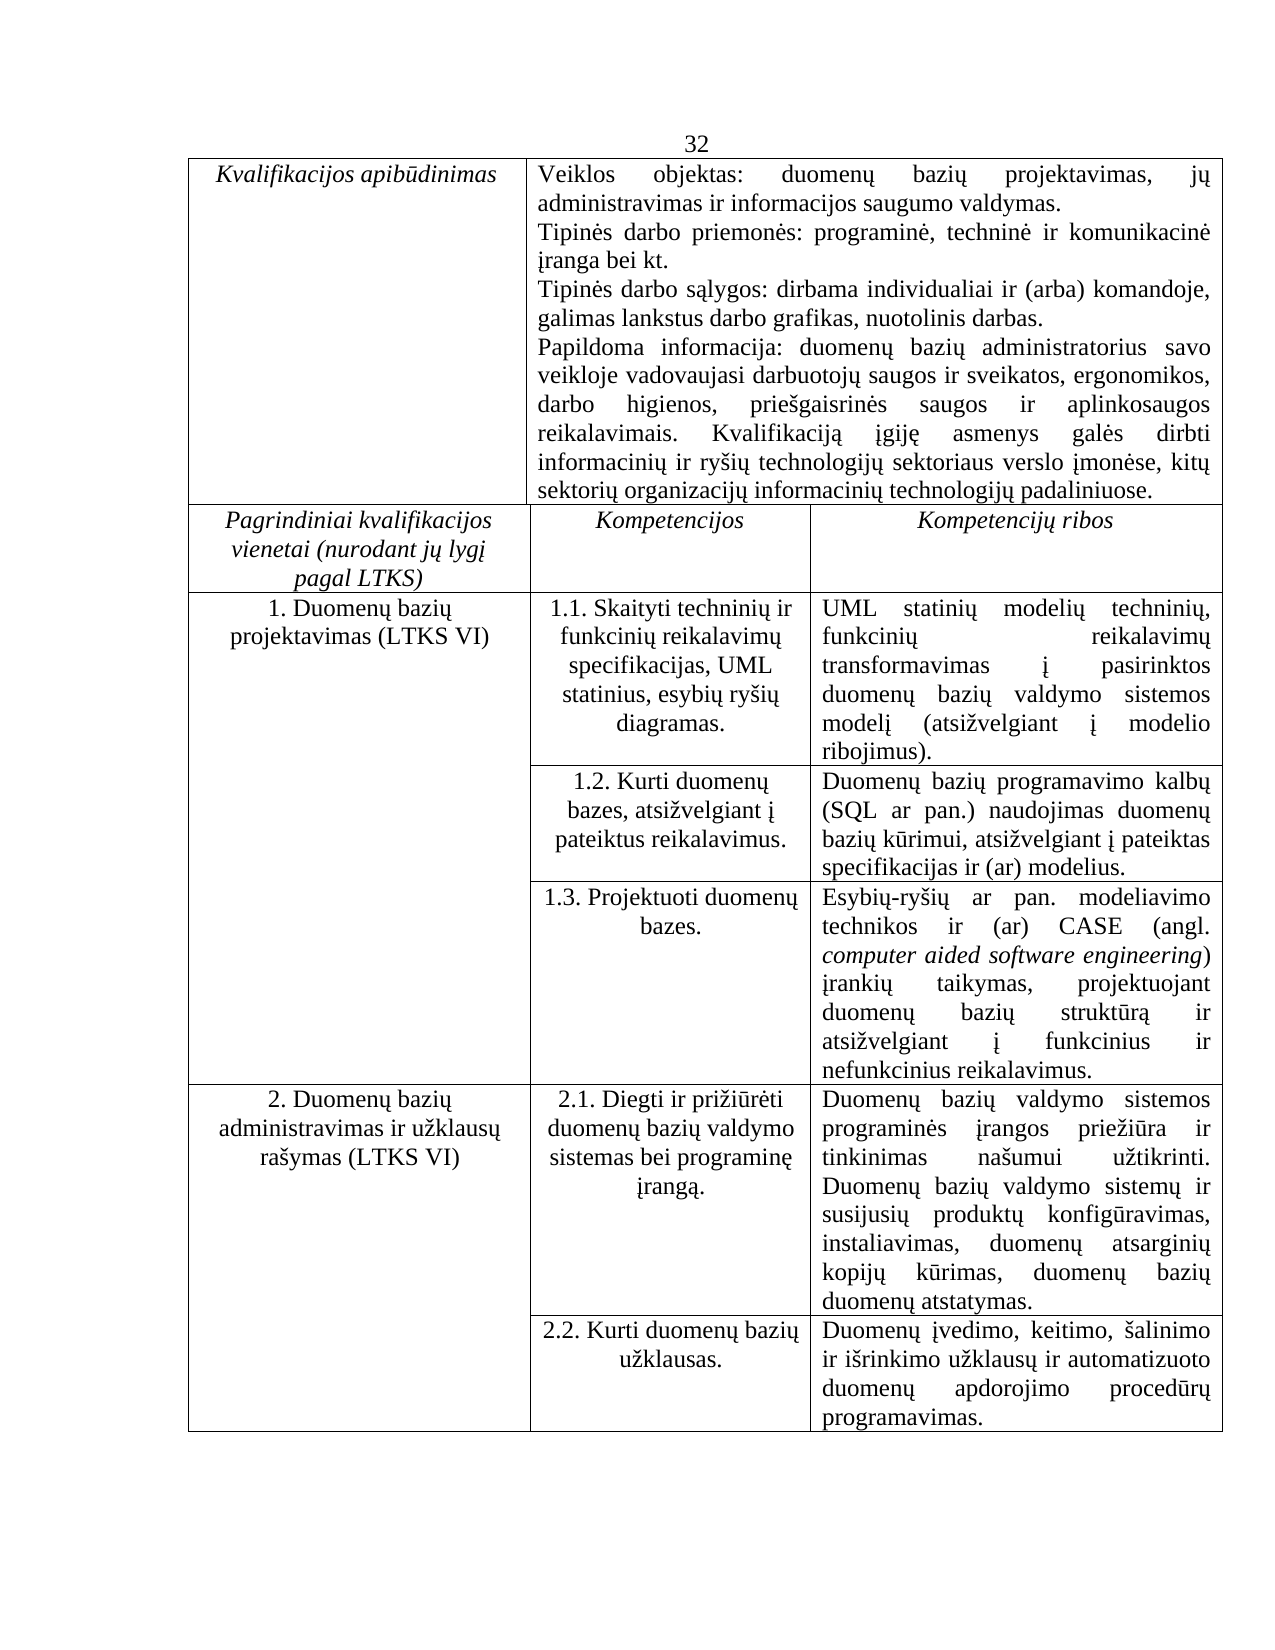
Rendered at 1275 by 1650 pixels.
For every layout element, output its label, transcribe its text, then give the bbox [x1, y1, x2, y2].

table_cell Kompetencijos [531, 505, 810, 592]
table_cell 2.1. Diegti ir prižiūrėti duomenų bazių valdymo sistemas bei programinę įrangą. [531, 1085, 810, 1314]
table_cell UML statinių modelių techninių, funkcinių reikalavimų transformavimas į pasirinktos duomenų bazių valdymo sistemos modelį (atsižvelgiant į modelio ribojimus). [811, 593, 1222, 765]
table_cell Duomenų bazių programavimo kalbų (SQL ar pan.) naudojimas duomenų bazių kūrimui, atsižvelgiant į pateiktas specifikacijas ir (ar) modelius. [811, 766, 1222, 881]
table_cell 1. Duomenų bazių projektavimas (LTKS VI) [189, 593, 530, 1083]
table_cell Duomenų įvedimo, keitimo, šalinimo ir išrinkimo užklausų ir automatizuoto duomenų apdorojimo procedūrų programavimas. [811, 1316, 1222, 1431]
table_header Kvalifikacijos apibūdinimas [189, 159, 526, 504]
table_cell Esybių-ryšių ar pan. modeliavimo technikos ir (ar) CASE (angl. computer aided software engineering) įrankių taikymas, projektuojant duomenų bazių struktūrą ir atsižvelgiant į funkcinius ir nefunkcinius reikalavimus. [811, 882, 1222, 1083]
table_cell Duomenų bazių valdymo sistemos programinės įrangos priežiūra ir tinkinimas našumui užtikrinti. Duomenų bazių valdymo sistemų ir susijusių produktų konfigūravimas, instaliavimas, duomenų atsarginių kopijų kūrimas, duomenų bazių duomenų atstatymas. [811, 1085, 1222, 1314]
table_cell 2. Duomenų bazių administravimas ir užklausų rašymas (LTKS VI) [189, 1085, 530, 1431]
table_cell 2.2. Kurti duomenų bazių užklausas. [531, 1316, 810, 1431]
table_cell Pagrindiniai kvalifikacijos vienetai (nurodant jų lygį pagal LTKS) [189, 505, 530, 592]
table_cell 1.1. Skaityti techninių ir funkcinių reikalavimų specifikacijas, UML statinius, esybių ryšių diagramas. [531, 593, 810, 765]
table_cell Kompetencijų ribos [811, 505, 1222, 592]
table_cell 1.3. Projektuoti duomenų bazes. [531, 882, 810, 1083]
table_cell 1.2. Kurti duomenų bazes, atsižvelgiant į pateiktus reikalavimus. [531, 766, 810, 881]
table_header Veiklos objektas: duomenų bazių projektavimas, jų administravimas ir informacijos saugumo valdymas. Tipinės darbo priemonės: programinė, techninė ir komunikacinė įranga bei kt. Tipinės darbo sąlygos: dirbama individualiai ir (arba) komandoje, galimas lankstus darbo grafikas, nuotolinis darbas. Papildoma informacija: duomenų bazių administratorius savo veikloje vadovaujasi darbuotojų saugos ir sveikatos, ergonomikos, darbo higienos, priešgaisrinės saugos ir aplinkosaugos reikalavimais. Kvalifikaciją įgiję asmenys galės dirbti informacinių ir ryšių technologijų sektoriaus verslo įmonėse, kitų sektorių organizacijų informacinių technologijų padaliniuose. [527, 159, 1222, 504]
